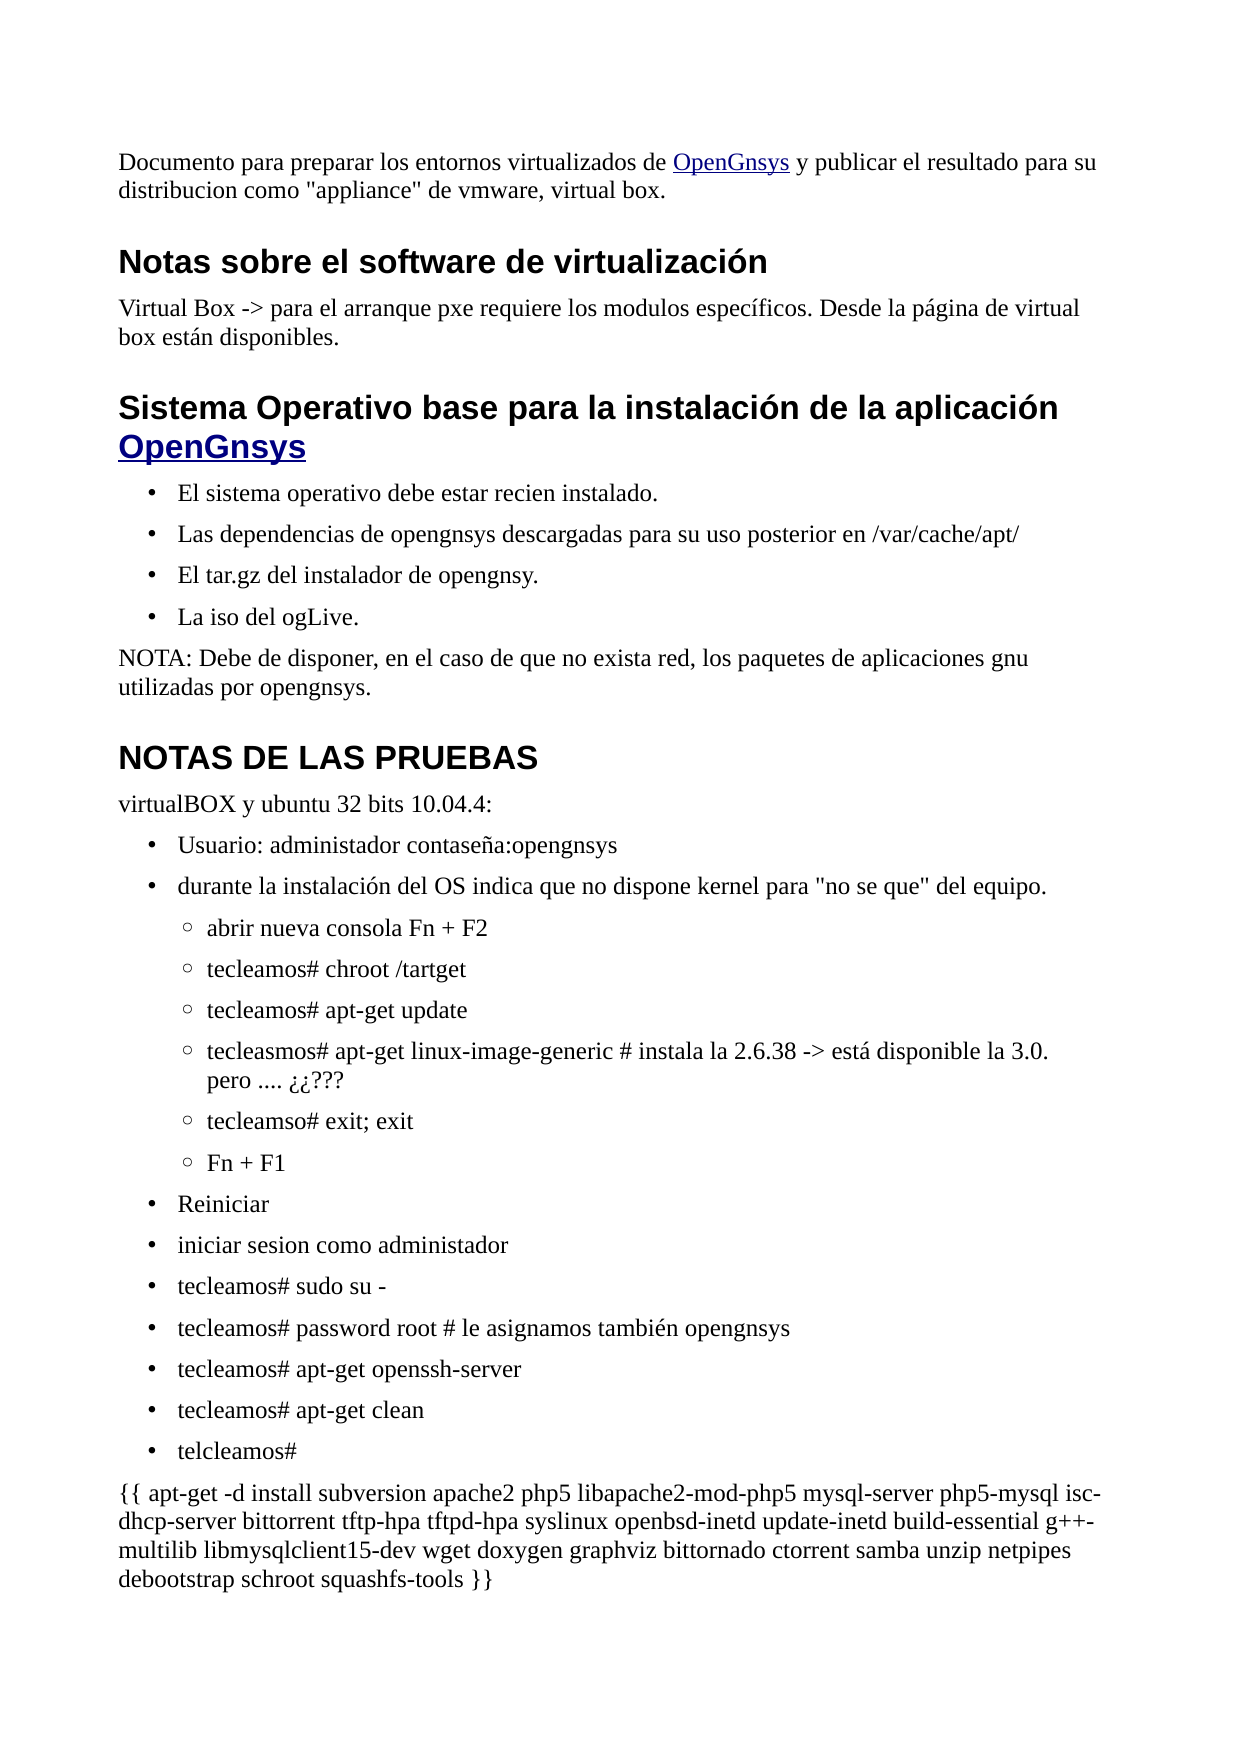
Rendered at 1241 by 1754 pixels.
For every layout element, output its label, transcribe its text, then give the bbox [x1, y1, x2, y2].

list telcleamos# [148, 1436, 1122, 1465]
subtitle Notas sobre el software de virtualización [118, 242, 1122, 281]
list Fn + F1 [177, 1148, 1122, 1176]
list tecleamos# chroot /tartget [177, 954, 1122, 983]
list abrir nueva consola Fn + F2 [177, 913, 1122, 941]
list iniciar sesion como administador [148, 1230, 1122, 1259]
list Reiniciar [148, 1189, 1122, 1218]
list tecleasmos# apt-get linux-image-generic # instala la 2.6.38 -> está disponible la 3.0. pero .... ¿¿??? [177, 1036, 1122, 1094]
list tecleamos# apt-get clean [148, 1395, 1122, 1424]
text {{ apt-get -d install subversion apache2 php5 libapache2-mod-php5 mysql-server php5-mysql isc-dhcp-server bittorrent tftp-hpa tftpd-hpa syslinux openbsd-inetd update-inetd build-essential g++-multilib libmysqlclient15-dev wget doxygen graphviz bittornado ctorrent samba unzip netpipes debootstrap schroot squashfs-tools }} [118, 1478, 1122, 1593]
list El tar.gz del instalador de opengnsy. [148, 560, 1122, 589]
subtitle NOTAS DE LAS PRUEBAS [118, 738, 1122, 776]
list Usuario: administador contaseña:opengnsys [148, 830, 1122, 859]
text Virtual Box -> para el arranque pxe requiere los modulos específicos. Desde la página de virtual box están disponibles. [118, 293, 1122, 351]
list tecleamos# sudo su - [148, 1271, 1122, 1300]
list tecleamos# apt-get openssh-server [148, 1354, 1122, 1383]
text NOTA: Debe de disponer, en el caso de que no exista red, los paquetes de aplicaciones gnu utilizadas por opengnsys. [118, 643, 1122, 700]
list tecleamos# password root # le asignamos también opengnsys [148, 1313, 1122, 1341]
list tecleamos# apt-get update [177, 995, 1122, 1024]
list La iso del ogLive. [148, 602, 1122, 630]
text virtualBOX y ubuntu 32 bits 10.04.4: [118, 789, 1122, 818]
text Documento para preparar los entornos virtualizados de OpenGnsys y publicar el resultado para su distribucion como "appliance" de vmware, virtual box. [118, 147, 1122, 204]
list Las dependencias de opengnsys descargadas para su uso posterior en /var/cache/apt/ [148, 519, 1122, 548]
list durante la instalación del OS indica que no dispone kernel para "no se que" del equipo. [148, 871, 1122, 900]
subtitle Sistema Operativo base para la instalación de la aplicación OpenGnsys [118, 388, 1122, 465]
list El sistema operativo debe estar recien instalado. [148, 478, 1122, 507]
list tecleamso# exit; exit [177, 1106, 1122, 1135]
